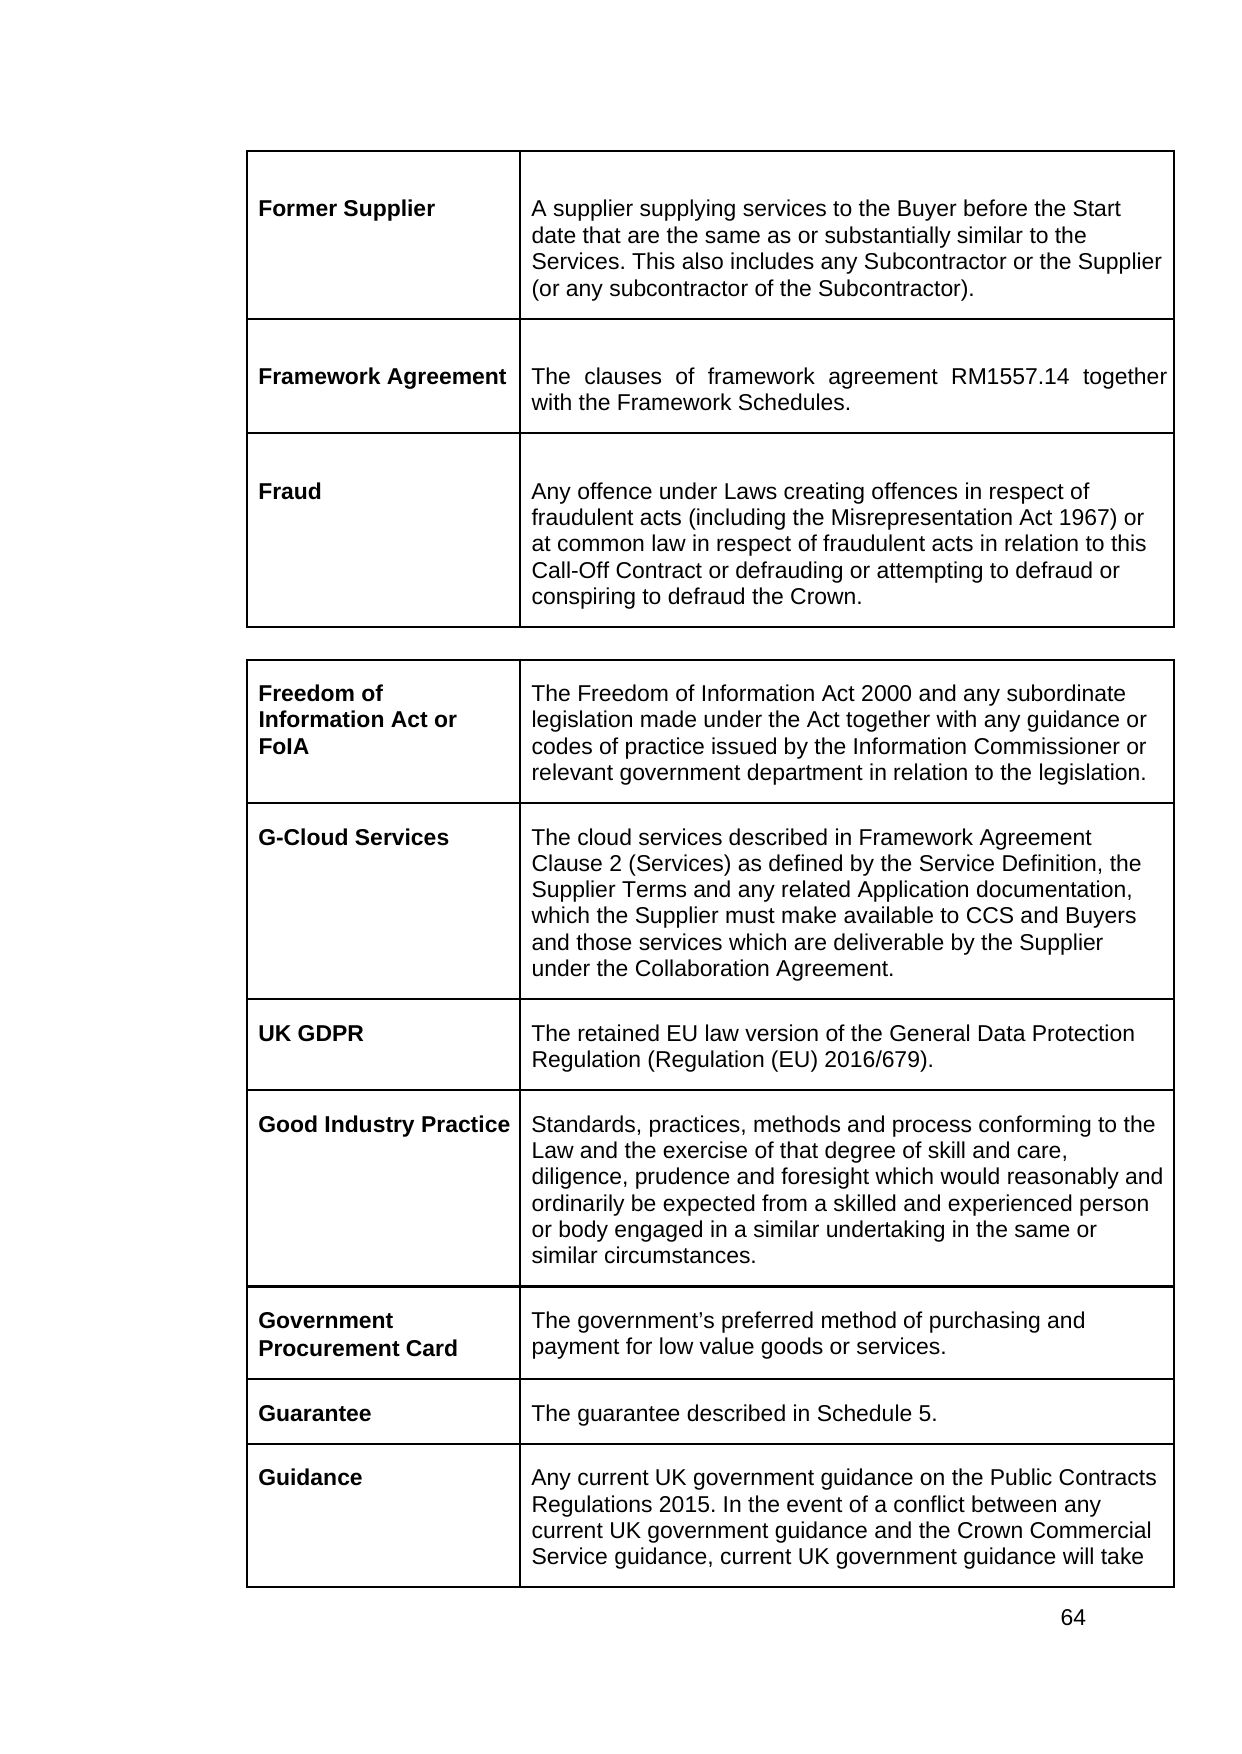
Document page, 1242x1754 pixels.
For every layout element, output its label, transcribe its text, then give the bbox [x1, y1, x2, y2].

table_header The Freedom of Information Act 2000 and any subordinate legislation made under the Act together with any guidance or codes of practice issued by the Information Commissioner or relevant government department in relation to the legislation. [521, 661, 1173, 802]
table_cell Government Procurement Card [248, 1288, 519, 1378]
table_cell Former Supplier [248, 152, 519, 317]
table_cell The retained EU law version of the General Data Protection Regulation (Regulation (EU) 2016/679). [521, 1000, 1173, 1089]
table_cell G-Cloud Services [248, 804, 519, 998]
table_cell The guarantee described in Schedule 5. [521, 1380, 1173, 1443]
table_cell Any offence under Laws creating offences in respect of fraudulent acts (including the Misrepresentation Act 1967) or at common law in respect of fraudulent acts in relation to this Call-Off Contract or defrauding or attempting to defraud or conspiring to defraud the Crown. [521, 434, 1173, 626]
table_cell The government’s preferred method of purchasing and payment for low value goods or services. [521, 1288, 1173, 1378]
table_cell The cloud services described in Framework Agreement Clause 2 (Services) as defined by the Service Definition, the Supplier Terms and any related Application documentation, which the Supplier must make available to CCS and Buyers and those services which are deliverable by the Supplier under the Collaboration Agreement. [521, 804, 1173, 998]
table_cell Any current UK government guidance on the Public Contracts Regulations 2015. In the event of a conflict between any current UK government guidance and the Crown Commercial Service guidance, current UK government guidance will take [521, 1445, 1173, 1586]
table_cell Fraud [248, 434, 519, 626]
table_cell Framework Agreement [248, 320, 519, 432]
table_header Freedom of Information Act or FoIA [248, 661, 519, 802]
table_cell Standards, practices, methods and process conforming to the Law and the exercise of that degree of skill and care, diligence, prudence and foresight which would reasonably and ordinarily be expected from a skilled and experienced person or body engaged in a similar undertaking in the same or similar circumstances. [521, 1091, 1173, 1285]
table_cell UK GDPR [248, 1000, 519, 1089]
table_cell A supplier supplying services to the Buyer before the Start date that are the same as or substantially similar to the Services. This also includes any Subcontractor or the Supplier (or any subcontractor of the Subcontractor). [521, 152, 1173, 317]
table_cell Guidance [248, 1445, 519, 1586]
table_cell Guarantee [248, 1380, 519, 1443]
table_cell The clauses of framework agreement RM1557.14 together with the Framework Schedules. [521, 320, 1173, 432]
table_cell Good Industry Practice [248, 1091, 519, 1285]
